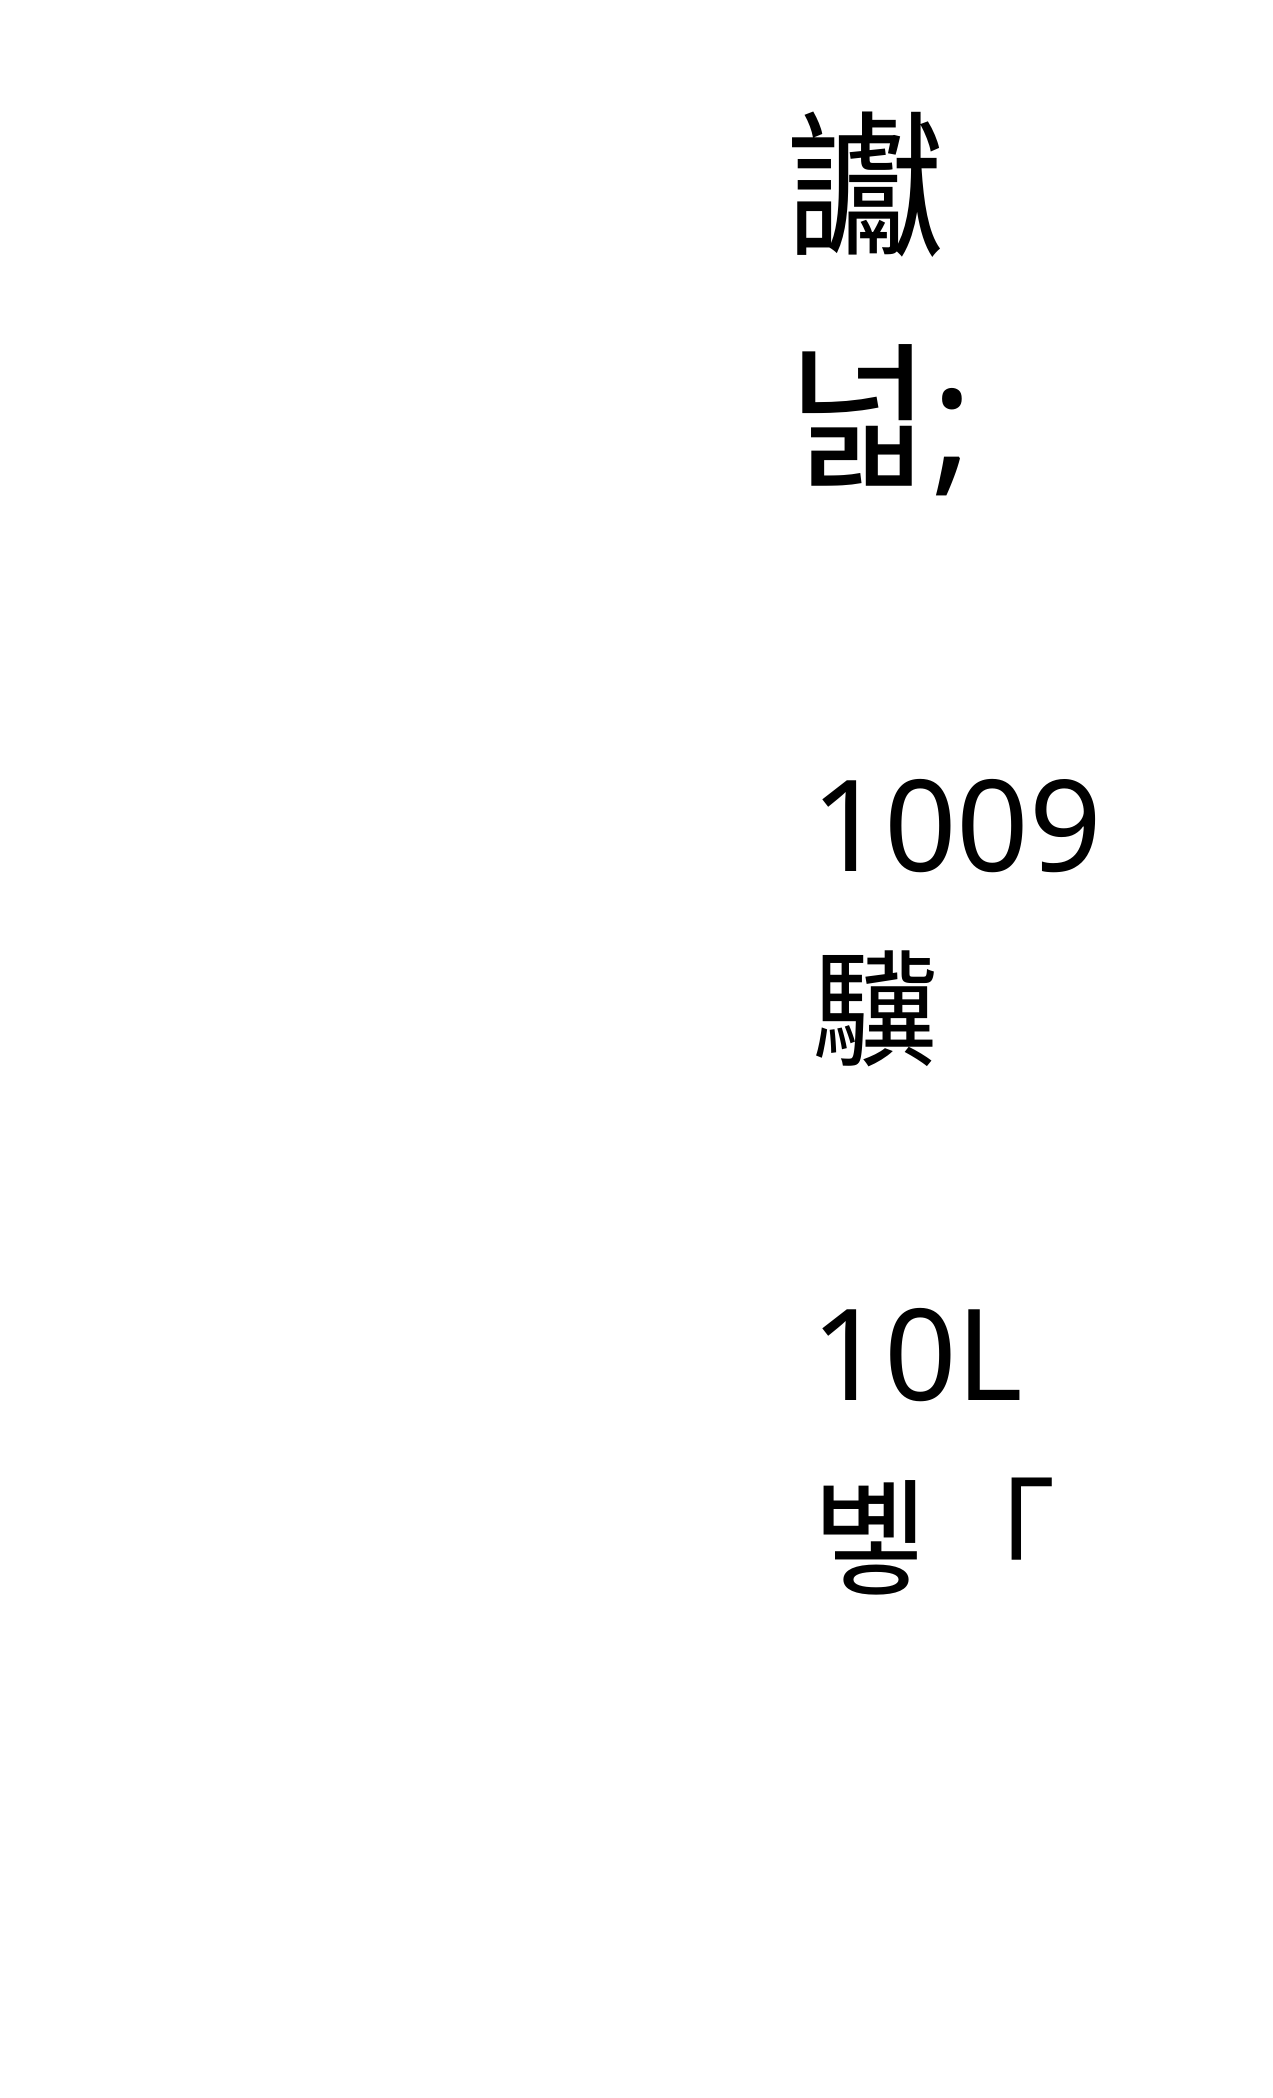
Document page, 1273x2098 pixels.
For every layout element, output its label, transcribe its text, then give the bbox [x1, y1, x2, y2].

text 10L볳「 [811, 1264, 1123, 1623]
text 1009驥 [811, 736, 1123, 1094]
text 讞넓; [786, 75, 1123, 521]
